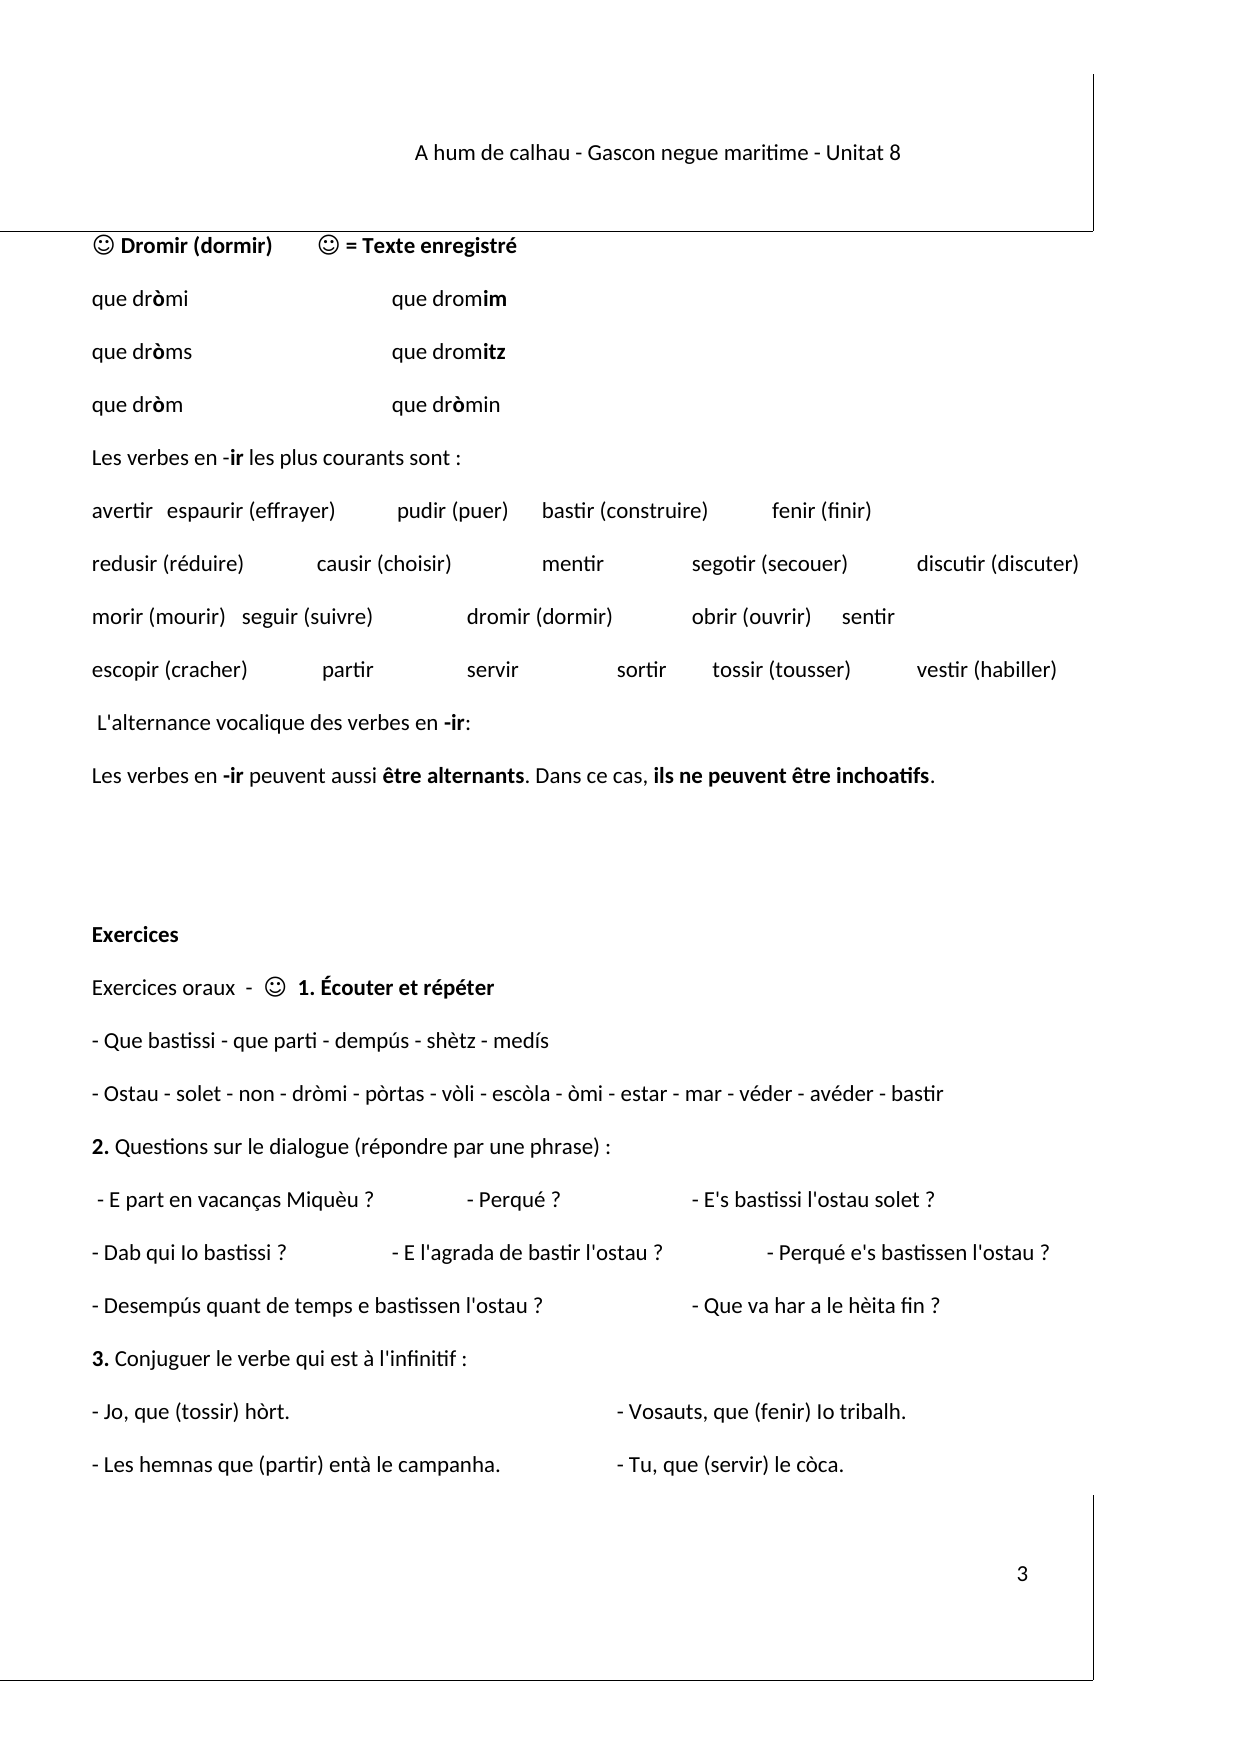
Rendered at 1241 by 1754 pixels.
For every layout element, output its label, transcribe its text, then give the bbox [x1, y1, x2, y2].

text - Desempús quant de temps e bastissen l'ostau ? - Que va har a le hèita fin ? [92, 1291, 1093, 1319]
text escopir (cracher) partir servir sortir tossir (tousser) vestir (habiller) [92, 655, 1093, 683]
text - Que bastissi - que parti - dempús - shètz - medís [92, 1026, 1093, 1054]
text redusir (réduire) causir (choisir) mentir segotir (secouer) discutir (discuter) [92, 549, 1093, 577]
text - Jo, que (tossir) hòrt. - Vosauts, que (fenir) Io tribalh. [92, 1397, 1093, 1426]
text que dròmi que dromim [92, 284, 1093, 312]
text - Les hemnas que (partir) entà le campanha. - Tu, que (servir) le còca. [92, 1451, 1093, 1478]
text Exercices [92, 920, 1093, 948]
text ☺ Dromir (dormir) ☺ = Texte enregistré [92, 231, 1093, 259]
text que dròms que dromitz [92, 337, 1093, 365]
text Les verbes en -ir les plus courants sont : [92, 443, 1093, 471]
text avertir espaurir (effrayer) pudir (puer) bastir (construire) fenir (finir) [92, 496, 1093, 524]
text que dròm que dròmin [92, 390, 1093, 418]
text L'alternance vocalique des verbes en -ir: [92, 708, 1093, 736]
text 3. Conjuguer le verbe qui est à l'infinitif : [92, 1344, 1093, 1372]
text morir (mourir) seguir (suivre) dromir (dormir) obrir (ouvrir) sentir [92, 602, 1093, 630]
text - Ostau - solet - non - dròmi - pòrtas - vòli - escòla - òmi - estar - mar - véder - avéder - bastir [92, 1079, 1093, 1107]
text 2. Questions sur le dialogue (répondre par une phrase) : [92, 1132, 1093, 1160]
text - E part en vacanças Miquèu ? - Perqué ? - E's bastissi l'ostau solet ? [92, 1185, 1093, 1213]
text Exercices oraux - ☺ 1. Écouter et répéter [92, 973, 1093, 1001]
text Les verbes en -ir peuvent aussi être alternants. Dans ce cas, ils ne peuvent être inchoatifs. [92, 761, 1093, 789]
text - Dab qui Io bastissi ? - E l'agrada de bastir l'ostau ? - Perqué e's bastissen l'ostau ? [92, 1238, 1093, 1266]
